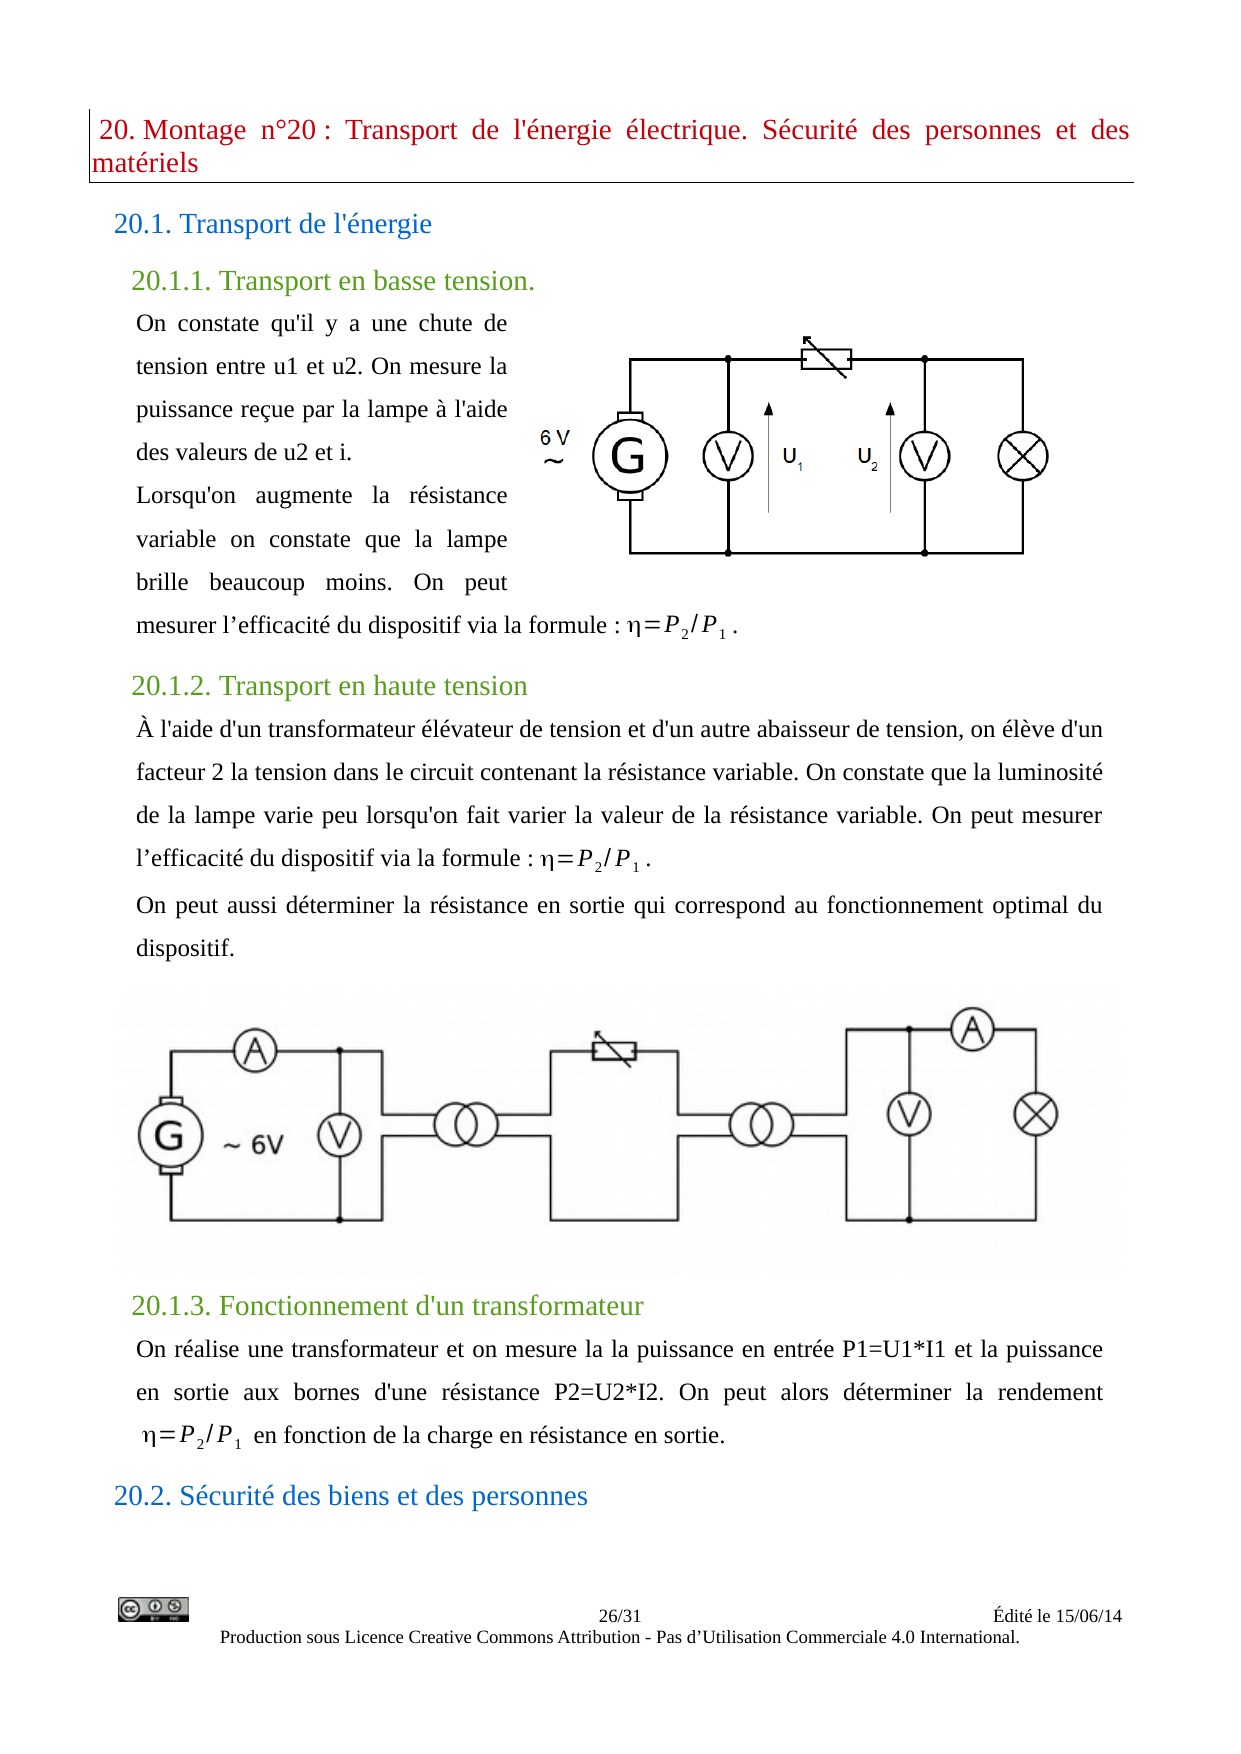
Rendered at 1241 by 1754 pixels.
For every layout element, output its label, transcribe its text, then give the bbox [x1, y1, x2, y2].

text On constate qu'il y a une chute de tension entre u1 et u2. On mesure la puissance reçue par la lampe à l'aide des valeurs de u2 et i. [136, 308, 1104, 466]
text On réalise une transformateur et on mesure la la puissance en entrée P1=U1*I1 et la puissance en sortie aux bornes d'une résistance P2=U2*I2. On peut alors déterminer la rendement en fonction de la charge en résistance en sortie. [136, 1334, 1104, 1452]
text On peut aussi déterminer la résistance en sortie qui correspond au fonctionnement optimal du dispositif. [136, 890, 1104, 962]
text Lorsqu'on augmente la résistance variable on constate que la lampe brille beaucoup moins. On peut mesurer l’efficacité du dispositif via la formule :. [136, 481, 1104, 642]
picture [118, 988, 1123, 1277]
subtitle Sécurité des biens et des personnes [106, 1478, 1134, 1512]
subtitle Fonctionnement d'un transformateur [124, 988, 1134, 1322]
picture [118, 1597, 189, 1622]
picture [519, 310, 1111, 557]
subtitle Montage n°20 : Transport de l'énergie électrique. Sécurité des personnes et des matériels [90, 109, 1134, 182]
text À l'aide d'un transformateur élévateur de tension et d'un autre abaisseur de tension, on élève d'un facteur 2 la tension dans le circuit contenant la résistance variable. On constate que la luminosité de la lampe varie peu lorsqu'on fait varier la valeur de la résistance variable. On peut mesurer l’efficacité du dispositif via la formule :. [136, 714, 1104, 876]
subtitle Transport en haute tension [124, 668, 1134, 702]
subtitle Transport en basse tension. [124, 263, 1134, 296]
subtitle Transport de l'énergie [106, 206, 1134, 239]
